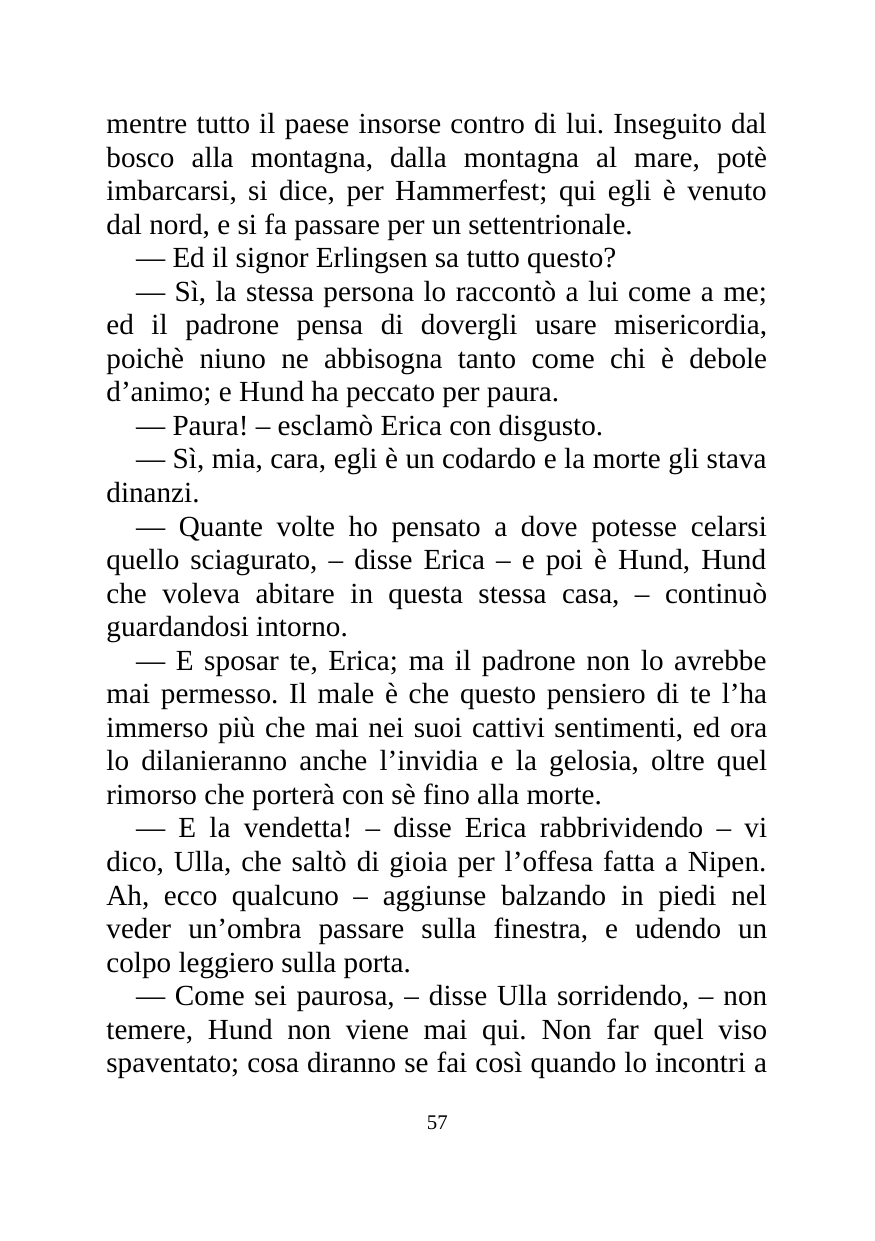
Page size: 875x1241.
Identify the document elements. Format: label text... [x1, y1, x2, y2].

text — E sposar te, Erica; ma il padrone non lo avrebbe mai permesso. Il male è che questo pensiero di te l’ha immerso più che mai nei suoi cattivi sentimenti, ed ora lo dilanieranno anche l’invidia e la gelosia, oltre quel rimorso che porterà con sè fino alla morte. [106, 643, 768, 811]
text mentre tutto il paese insorse contro di lui. Inseguito dal bosco alla montagna, dalla montagna al mare, potè imbarcarsi, si dice, per Hammerfest; qui egli è venuto dal nord, e si fa passare per un settentrionale. [106, 106, 768, 240]
text — Quante volte ho pensato a dove potesse celarsi quello sciagurato, – disse Erica – e poi è Hund, Hund che voleva abitare in questa stessa casa, – continuò guardandosi intorno. [106, 509, 768, 643]
text — Come sei paurosa, – disse Ulla sorridendo, – non temere, Hund non viene mai qui. Non far quel viso spaventato; cosa diranno se fai così quando lo incontri a [106, 978, 768, 1079]
text — Ed il signor Erlingsen sa tutto questo? [106, 240, 768, 274]
text — Paura! – esclamò Erica con disgusto. [106, 408, 768, 442]
text — Sì, mia, cara, egli è un codardo e la morte gli stava dinanzi. [106, 442, 768, 509]
text — Sì, la stessa persona lo raccontò a lui come a me; ed il padrone pensa di dovergli usare misericordia, poichè niuno ne abbisogna tanto come chi è debole d’animo; e Hund ha peccato per paura. [106, 274, 768, 408]
text — E la vendetta! – disse Erica rabbrividendo – vi dico, Ulla, che saltò di gioia per l’offesa fatta a Nipen. Ah, ecco qualcuno – aggiunse balzando in piedi nel veder un’ombra passare sulla finestra, e udendo un colpo leggiero sulla porta. [106, 811, 768, 978]
